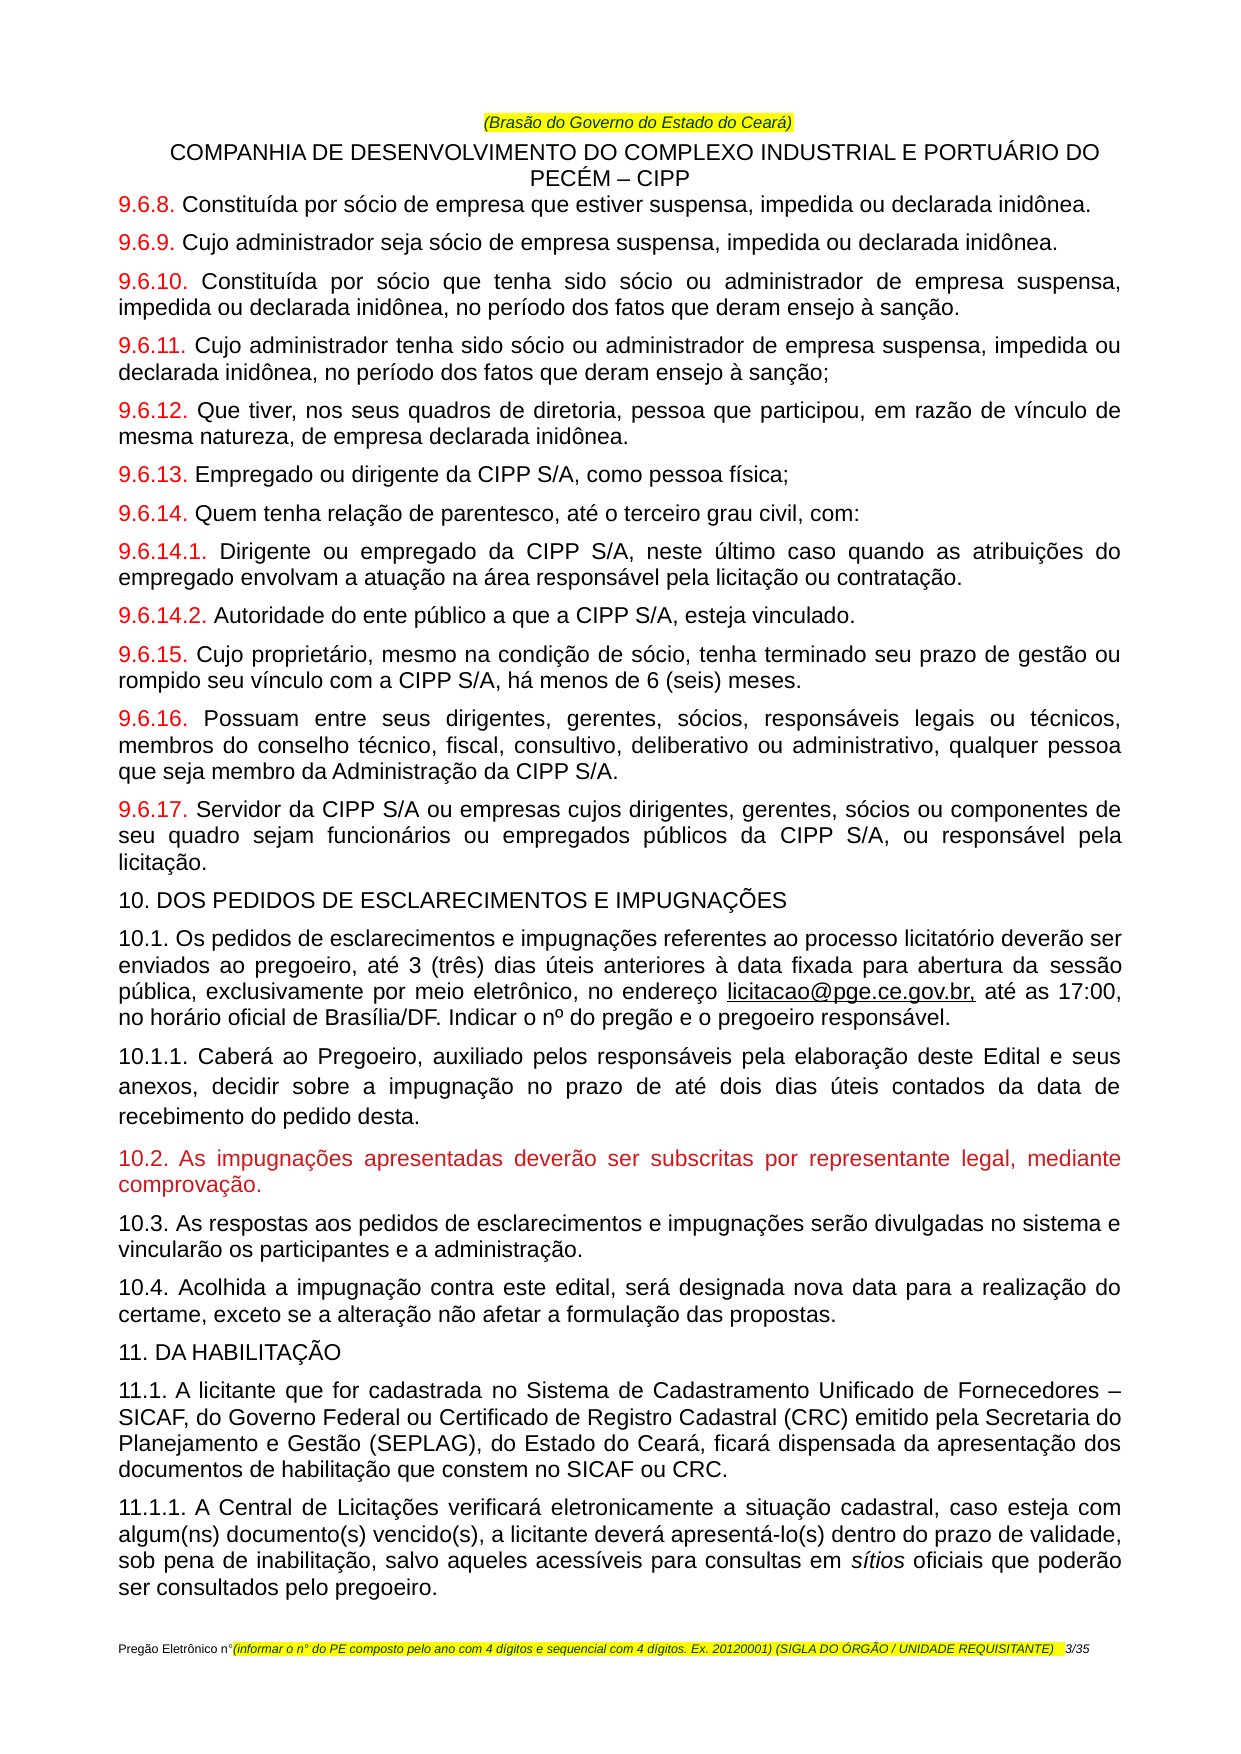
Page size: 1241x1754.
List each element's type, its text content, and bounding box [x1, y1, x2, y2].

text 10. DOS PEDIDOS DE ESCLARECIMENTOS E IMPUGNAÇÕES [118, 887, 1122, 913]
text 9.6.9. Cujo administrador seja sócio de empresa suspensa, impedida ou declarada inidônea. [118, 229, 1122, 256]
text 9.6.16. Possuam entre seus dirigentes, gerentes, sócios, responsáveis legais ou técnicos, membros do conselho técnico, fiscal, consultivo, deliberativo ou administrativo, qualquer pessoa que seja membro da Administração da CIPP S/A. [118, 705, 1122, 784]
text 9.6.8. Constituída por sócio de empresa que estiver suspensa, impedida ou declarada inidônea. [118, 191, 1122, 217]
text 9.6.14.1. Dirigente ou empregado da CIPP S/A, neste último caso quando as atribuições do empregado envolvam a atuação na área responsável pela licitação ou contratação. [118, 538, 1122, 591]
text 11.1. A licitante que for cadastrada no Sistema de Cadastramento Unificado de Fornecedores – SICAF, do Governo Federal ou Certificado de Registro Cadastral (CRC) emitido pela Secretaria do Planejamento e Gestão (SEPLAG), do Estado do Ceará, ficará dispensada da apresentação dos documentos de habilitação que constem no SICAF ou CRC. [118, 1377, 1122, 1482]
text 11. DA HABILITAÇÃO [118, 1339, 1122, 1365]
text 10.4. Acolhida a impugnação contra este edital, será designada nova data para a realização do certame, exceto se a alteração não afetar a formulação das propostas. [118, 1274, 1122, 1327]
text 9.6.12. Que tiver, nos seus quadros de diretoria, pessoa que participou, em razão de vínculo de mesma natureza, de empresa declarada inidônea. [118, 397, 1122, 449]
list 10.1.1. Caberá ao Pregoeiro, auxiliado pelos responsáveis pela elaboração deste Edital e seus anexos, decidir sobre a impugnação no prazo de até dois dias úteis contados da data de recebimento do pedido desta. [118, 1043, 1122, 1129]
text 10.3. As respostas aos pedidos de esclarecimentos e impugnações serão divulgadas no sistema e vincularão os participantes e a administração. [118, 1210, 1122, 1262]
text 9.6.17. Servidor da CIPP S/A ou empresas cujos dirigentes, gerentes, sócios ou componentes de seu quadro sejam funcionários ou empregados públicos da CIPP S/A, ou responsável pela licitação. [118, 796, 1122, 875]
text 9.6.13. Empregado ou dirigente da CIPP S/A, como pessoa física; [118, 461, 1122, 488]
text 9.6.10. Constituída por sócio que tenha sido sócio ou administrador de empresa suspensa, impedida ou declarada inidônea, no período dos fatos que deram ensejo à sanção. [118, 268, 1122, 320]
text 10.2. As impugnações apresentadas deverão ser subscritas por representante legal, mediante comprovação. [118, 1145, 1122, 1198]
text 9.6.14.2. Autoridade do ente público a que a CIPP S/A, esteja vinculado. [118, 602, 1122, 629]
text 9.6.11. Cujo administrador tenha sido sócio ou administrador de empresa suspensa, impedida ou declarada inidônea, no período dos fatos que deram ensejo à sanção; [118, 332, 1122, 385]
text 9.6.15. Cujo proprietário, mesmo na condição de sócio, tenha terminado seu prazo de gestão ou rompido seu vínculo com a CIPP S/A, há menos de 6 (seis) meses. [118, 641, 1122, 693]
text 11.1.1. A Central de Licitações verificará eletronicamente a situação cadastral, caso esteja com algum(ns) documento(s) vencido(s), a licitante deverá apresentá-lo(s) dentro do prazo de validade, sob pena de inabilitação, salvo aqueles acessíveis para consultas em sítios oficiais que poderão ser consultados pelo pregoeiro. [118, 1494, 1122, 1600]
text 9.6.14. Quem tenha relação de parentesco, até o terceiro grau civil, com: [118, 499, 1122, 526]
text 10.1. Os pedidos de esclarecimentos e impugnações referentes ao processo licitatório deverão ser enviados ao pregoeiro, até 3 (três) dias úteis anteriores à data fixada para abertura da sessão pública, exclusivamente por meio eletrônico, no endereço licitacao@pge.ce.gov.br, até as 17:00, no horário oficial de Brasília/DF. Indicar o nº do pregão e o pregoeiro responsável. [118, 925, 1122, 1031]
